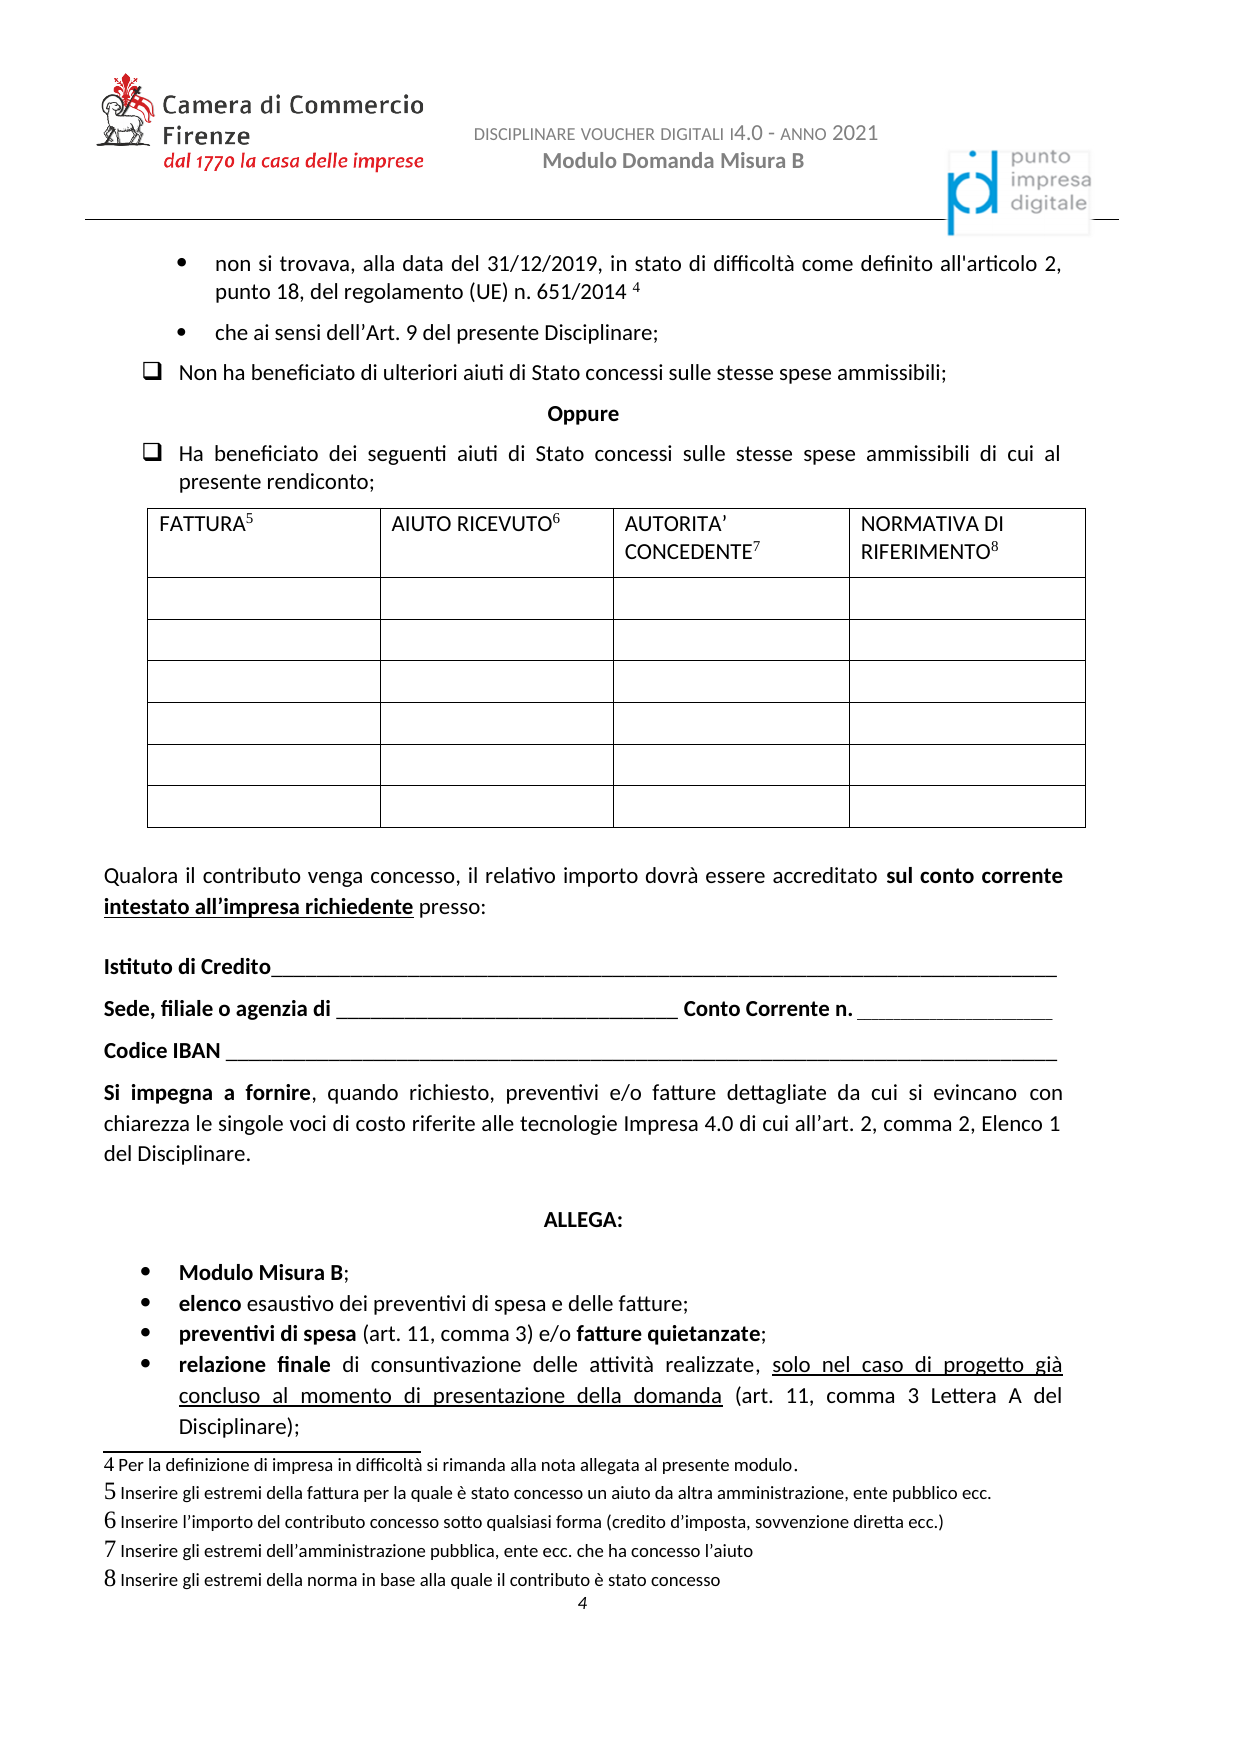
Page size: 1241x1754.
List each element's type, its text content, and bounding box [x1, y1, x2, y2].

table_cell [381, 703, 613, 743]
table_cell [614, 745, 849, 785]
table_cell [148, 578, 380, 619]
table_header FATTURA [148, 509, 380, 577]
list Ha beneficiato dei seguenti aiuti di Stato concessi sulle stesse spese ammissibili di cui al presente rendiconto; [141, 439, 1063, 495]
table_cell [614, 620, 849, 660]
table_cell [614, 661, 849, 702]
table_cell [381, 620, 613, 660]
text Oppure [178, 399, 1063, 427]
list Per la definizione di impresa in difficoltà si rimanda alla nota allegata al presente modulo. [103, 1452, 1063, 1476]
table_cell [381, 578, 613, 619]
table_header NORMATIVA DI RIFERIMENTO [850, 509, 1085, 577]
table_cell [850, 745, 1085, 785]
table_cell [381, 661, 613, 702]
text Qualora il contributo venga concesso, il relativo importo dovrà essere accreditato sul conto corrente intestato all’impresa richiedente presso: [103, 858, 1063, 921]
table_cell [381, 745, 613, 785]
table_cell [850, 703, 1085, 743]
text Si impegna a fornire, quando richiesto, preventivi e/o fatture dettagliate da cui si evincano con chiarezza le singole voci di costo riferite alle tecnologie Impresa 4.0 di cui all’art. 2, comma 2, Elenco 1 del Disciplinare. [103, 1078, 1063, 1168]
table_header AIUTO RICEVUTO [381, 509, 613, 577]
table_cell [850, 786, 1085, 827]
table_cell [148, 620, 380, 660]
text Istituto di Credito_____________________________________________________________________ [103, 952, 1063, 980]
table_cell [148, 745, 380, 785]
table_cell [850, 661, 1085, 702]
table_cell [850, 620, 1085, 660]
list elenco esaustivo dei preventivi di spesa e delle fatture; [141, 1289, 1063, 1317]
list non si trovava, alla data del 31/12/2019, in stato di difficoltà come definito all'articolo 2, punto 18, del regolamento (UE) n. 651/2014 [177, 249, 1063, 305]
table_cell [148, 703, 380, 743]
list Non ha beneficiato di ulteriori aiuti di Stato concessi sulle stesse spese ammissibili; [141, 358, 1063, 386]
text Codice IBAN _________________________________________________________________________ [103, 1036, 1063, 1064]
list preventivi di spesa (art. 11, comma 3) e/o fatture quietanzate; [141, 1319, 1063, 1348]
table_cell [148, 661, 380, 702]
text Sede, filiale o agenzia di ______________________________ Conto Corrente n. ___________________________ [103, 994, 1063, 1022]
list che ai sensi dell’Art. 9 del presente Disciplinare; [177, 318, 1063, 346]
table_header AUTORITA’ CONCEDENTE [614, 509, 849, 577]
text ALLEGA: [103, 1205, 1063, 1233]
table_cell [148, 786, 380, 827]
table_cell [381, 786, 613, 827]
table_cell [850, 578, 1085, 619]
table_cell [614, 786, 849, 827]
table_cell [614, 703, 849, 743]
list Modulo Misura B; [141, 1258, 1063, 1286]
table_cell [614, 578, 849, 619]
list relazione finale di consuntivazione delle attività realizzate, solo nel caso di progetto già concluso al momento di presentazione della domanda (art. 11, comma 3 Lettera A del Disciplinare); [141, 1350, 1063, 1440]
